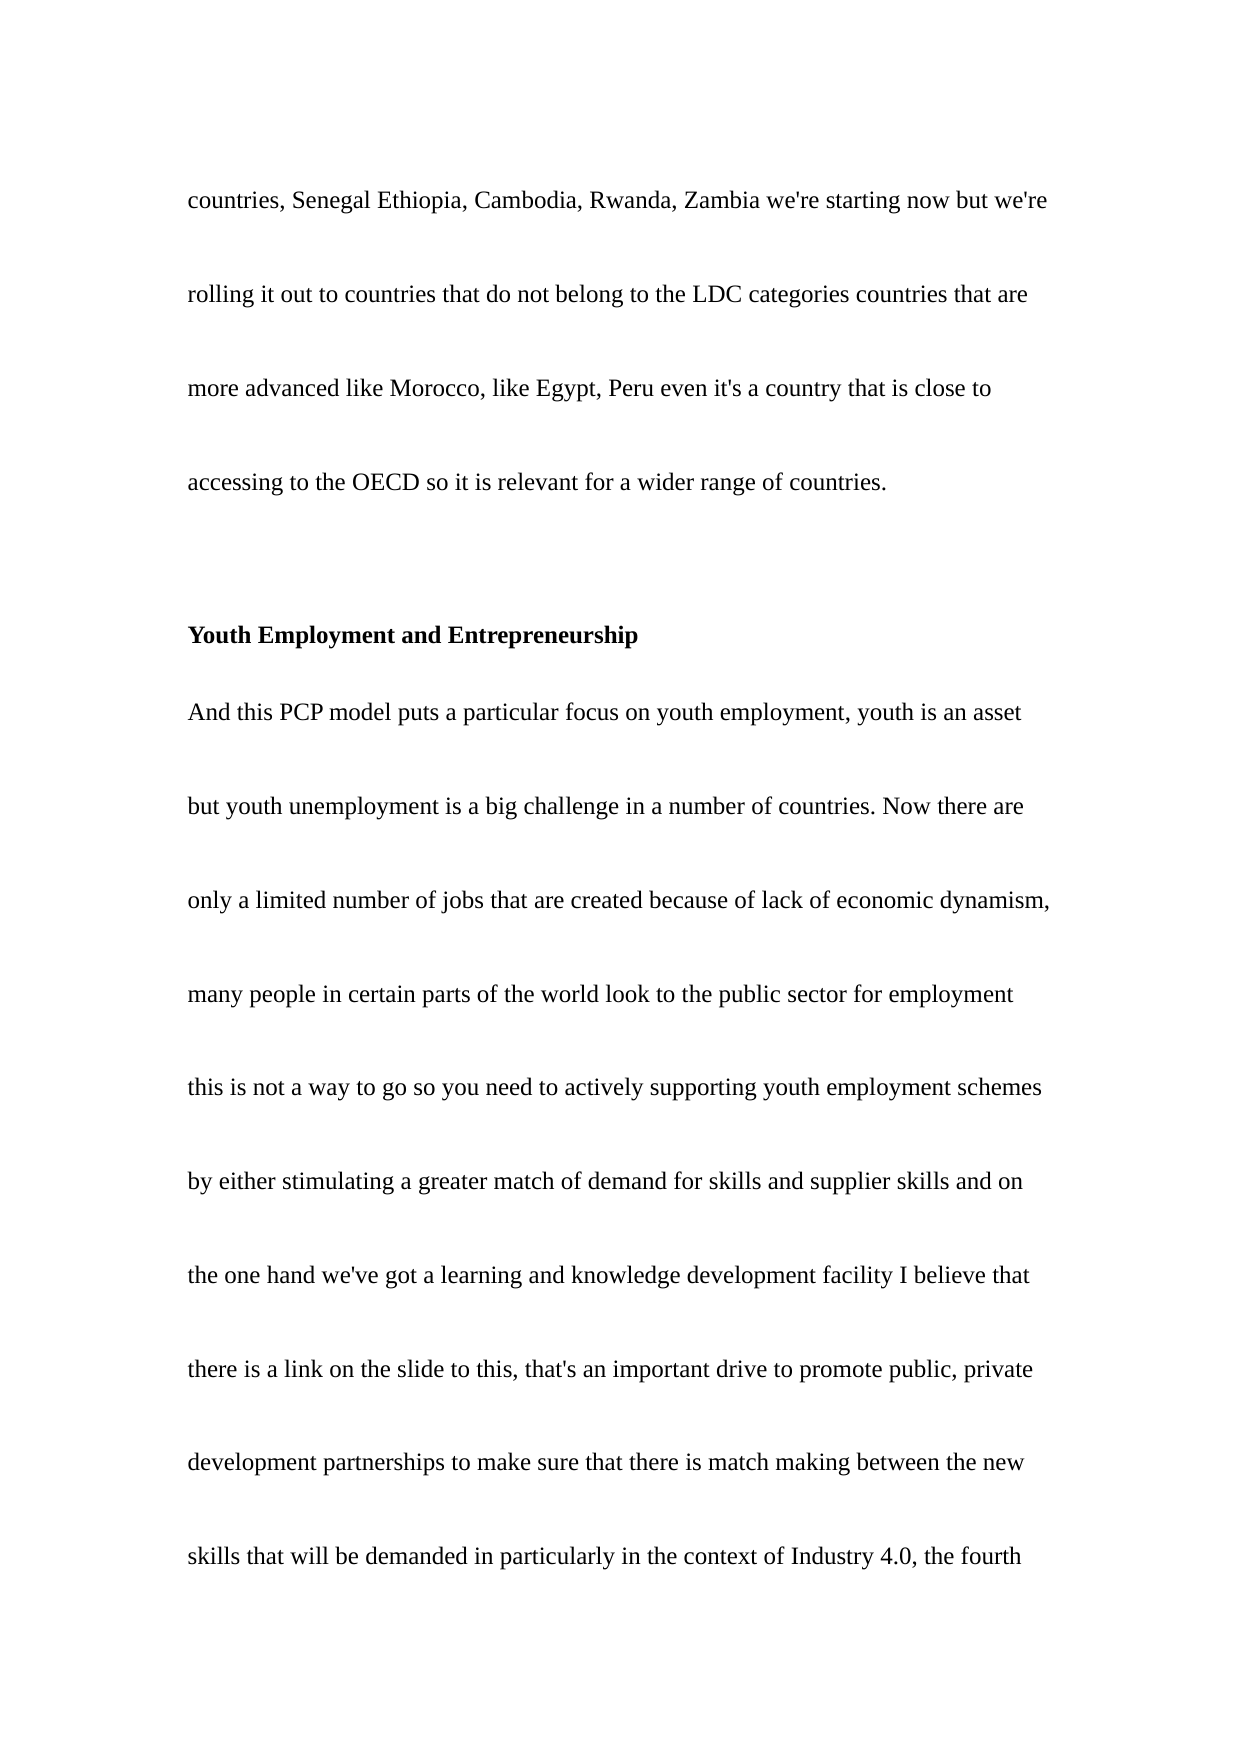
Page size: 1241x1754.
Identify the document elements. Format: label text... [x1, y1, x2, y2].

text Youth Employment and Entrepreneurship [187, 593, 1053, 656]
text countries, Senegal Ethiopia, Cambodia, Rwanda, Zambia we're starting now but we're rolling it out to countries that do not belong to the LDC categories countries that are more advanced like Morocco, like Egypt, Peru even it's a country that is close to accessing to the OECD so it is relevant for a wider range of countries. [187, 158, 1053, 502]
text And this PCP model puts a particular focus on youth employment, youth is an asset but youth unemployment is a big challenge in a number of countries. Now there are only a limited number of jobs that are created because of lack of economic dynamism, many people in certain parts of the world look to the public sector for employment this is not a way to go so you need to actively supporting youth employment schemes by either stimulating a greater match of demand for skills and supplier skills and on the one hand we've got a learning and knowledge development facility I believe that there is a link on the slide to this, that's an important drive to promote public, private development partnerships to make sure that there is match making between the new skills that will be demanded in particularly in the context of Industry 4.0, the fourth [187, 670, 1053, 1576]
